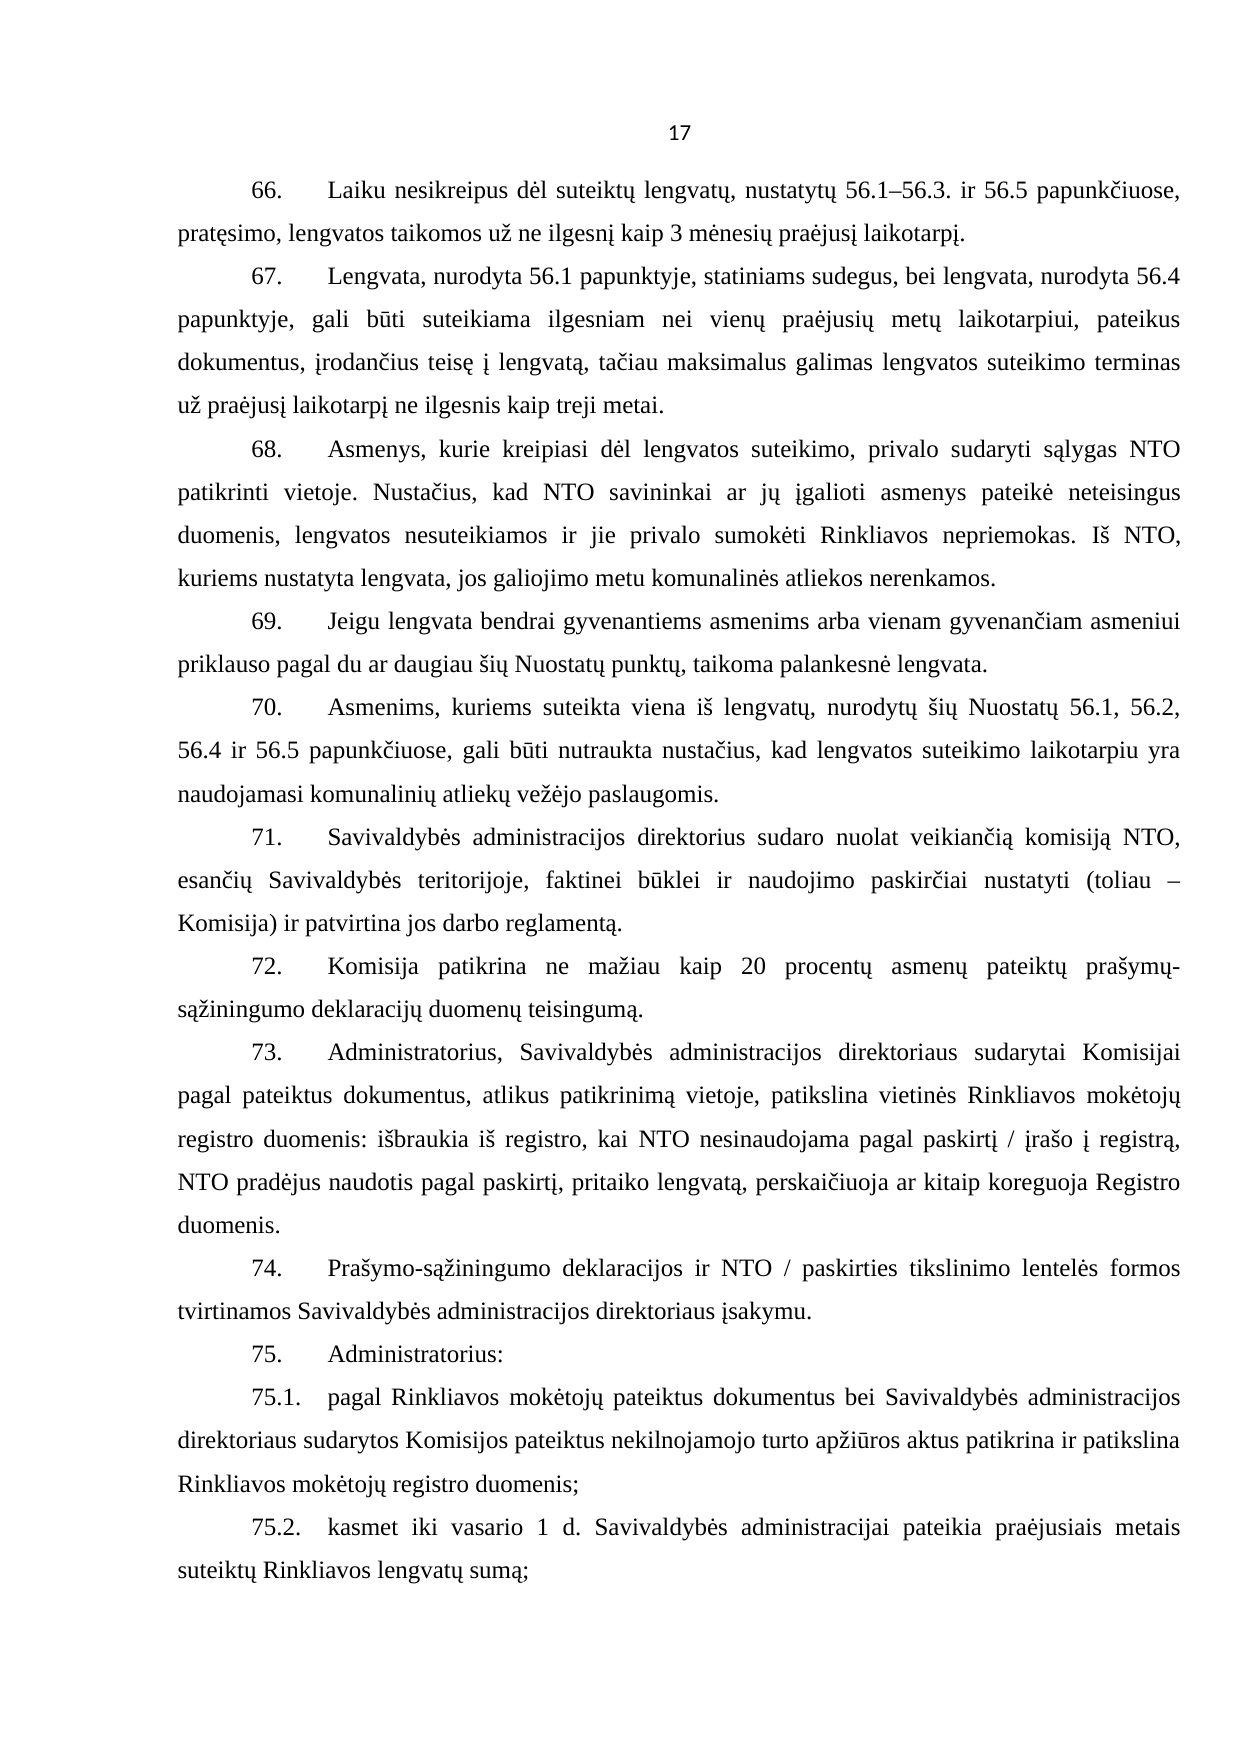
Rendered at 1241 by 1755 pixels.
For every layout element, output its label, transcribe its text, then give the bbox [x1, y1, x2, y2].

text 71. Savivaldybės administracijos direktorius sudaro nuolat veikiančią komisiją NTO, esančių Savivaldybės teritorijoje, faktinei būklei ir naudojimo paskirčiai nustatyti (toliau – Komisija) ir patvirtina jos darbo reglamentą. [177, 822, 1181, 937]
text 67. Lengvata, nurodyta 56.1 papunktyje, statiniams sudegus, bei lengvata, nurodyta 56.4 papunktyje, gali būti suteikiama ilgesniam nei vienų praėjusių metų laikotarpiui, pateikus dokumentus, įrodančius teisę į lengvatą, tačiau maksimalus galimas lengvatos suteikimo terminas už praėjusį laikotarpį ne ilgesnis kaip treji metai. [177, 261, 1181, 419]
text 69. Jeigu lengvata bendrai gyvenantiems asmenims arba vienam gyvenančiam asmeniui priklauso pagal du ar daugiau šių Nuostatų punktų, taikoma palankesnė lengvata. [177, 606, 1181, 678]
text 66. Laiku nesikreipus dėl suteiktų lengvatų, nustatytų 56.1–56.3. ir 56.5 papunkčiuose, pratęsimo, lengvatos taikomos už ne ilgesnį kaip 3 mėnesių praėjusį laikotarpį. [177, 175, 1181, 247]
text 70. Asmenims, kuriems suteikta viena iš lengvatų, nurodytų šių Nuostatų 56.1, 56.2, 56.4 ir 56.5 papunkčiuose, gali būti nutraukta nustačius, kad lengvatos suteikimo laikotarpiu yra naudojamasi komunalinių atliekų vežėjo paslaugomis. [177, 692, 1181, 807]
text 68. Asmenys, kurie kreipiasi dėl lengvatos suteikimo, privalo sudaryti sąlygas NTO patikrinti vietoje. Nustačius, kad NTO savininkai ar jų įgalioti asmenys pateikė neteisingus duomenis, lengvatos nesuteikiamos ir jie privalo sumokėti Rinkliavos nepriemokas. Iš NTO, kuriems nustatyta lengvata, jos galiojimo metu komunalinės atliekos nerenkamos. [177, 434, 1181, 592]
text 75.1. pagal Rinkliavos mokėtojų pateiktus dokumentus bei Savivaldybės administracijos direktoriaus sudarytos Komisijos pateiktus nekilnojamojo turto apžiūros aktus patikrina ir patikslina Rinkliavos mokėtojų registro duomenis; [177, 1382, 1181, 1497]
text 74. Prašymo-sąžiningumo deklaracijos ir NTO / paskirties tikslinimo lentelės formos tvirtinamos Savivaldybės administracijos direktoriaus įsakymu. [177, 1253, 1181, 1325]
text 73. Administratorius, Savivaldybės administracijos direktoriaus sudarytai Komisijai pagal pateiktus dokumentus, atlikus patikrinimą vietoje, patikslina vietinės Rinkliavos mokėtojų registro duomenis: išbraukia iš registro, kai NTO nesinaudojama pagal paskirtį / įrašo į registrą, NTO pradėjus naudotis pagal paskirtį, pritaiko lengvatą, perskaičiuoja ar kitaip koreguoja Registro duomenis. [177, 1037, 1181, 1239]
text 72. Komisija patikrina ne mažiau kaip 20 procentų asmenų pateiktų prašymų-sąžiningumo deklaracijų duomenų teisingumą. [177, 951, 1181, 1023]
text 75. Administratorius: [177, 1339, 1181, 1368]
text 75.2. kasmet iki vasario 1 d. Savivaldybės administracijai pateikia praėjusiais metais suteiktų Rinkliavos lengvatų sumą; [177, 1512, 1181, 1584]
